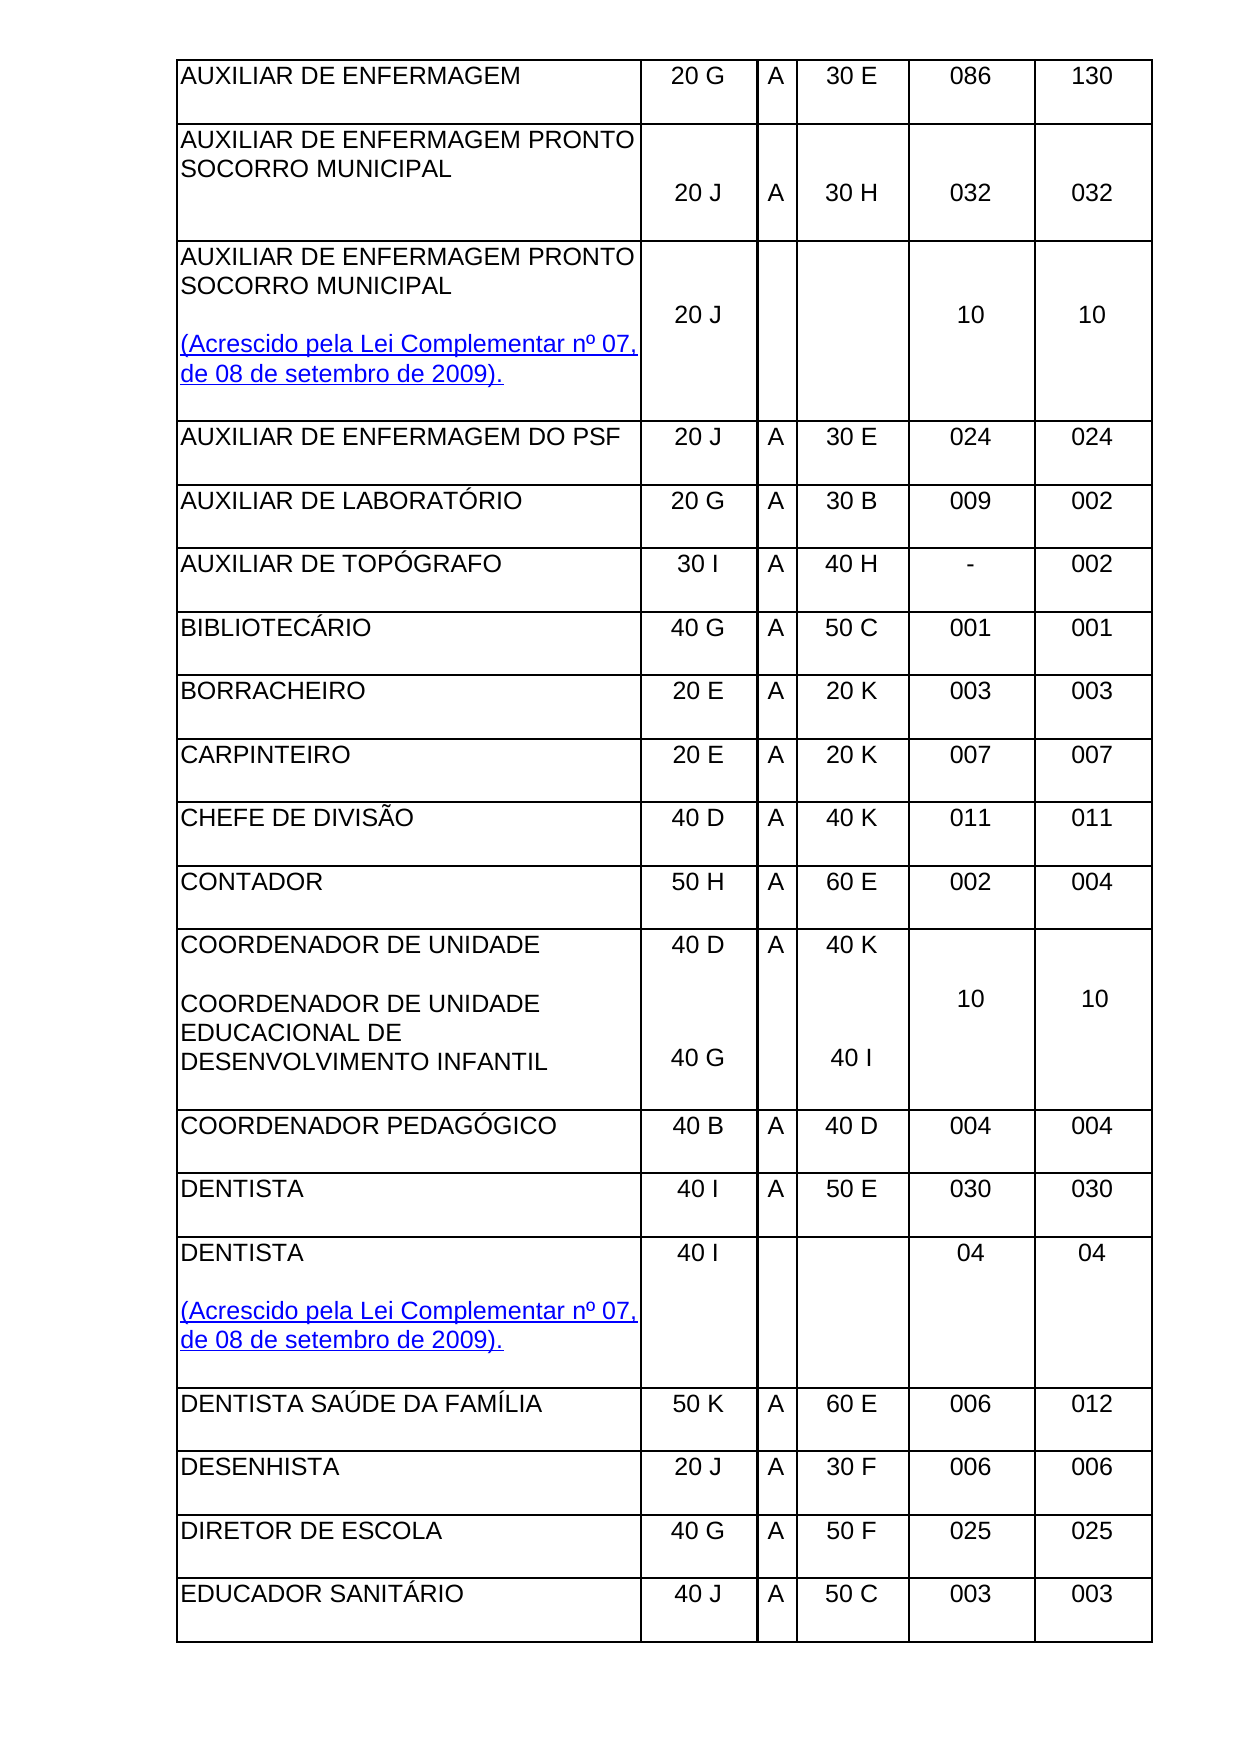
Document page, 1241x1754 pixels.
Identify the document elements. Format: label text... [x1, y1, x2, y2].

table_cell 30 E [798, 422, 908, 483]
table_cell 60 E [798, 1389, 908, 1450]
table_cell A [759, 125, 796, 240]
table_cell AUXILIAR DE ENFERMAGEM [178, 61, 640, 123]
table_cell 40 K 40 I [798, 930, 908, 1108]
table_cell 40 D [798, 1111, 908, 1172]
table_cell 10 [910, 930, 1034, 1108]
table_cell 60 E [798, 867, 908, 928]
table_cell 086 [910, 61, 1034, 123]
table_cell 025 [1036, 1516, 1151, 1577]
table_cell [798, 242, 908, 420]
table_cell 030 [1036, 1174, 1151, 1236]
table_cell AUXILIAR DE ENFERMAGEM PRONTO SOCORRO MUNICIPAL (Acrescido pela Lei Complementar nº 07, de 08 de setembro de 2009). [178, 242, 640, 420]
table_cell 006 [910, 1452, 1034, 1514]
table_cell 024 [1036, 422, 1151, 483]
table_cell 40 I [642, 1238, 756, 1387]
table_cell A [759, 1111, 796, 1172]
table_cell A [759, 803, 796, 865]
table_cell EDUCADOR SANITÁRIO [178, 1579, 640, 1641]
table_cell 10 [910, 242, 1034, 420]
table_cell 003 [1036, 676, 1151, 738]
table_cell 007 [1036, 740, 1151, 801]
table_cell 50 F [798, 1516, 908, 1577]
table_cell 40 D [642, 803, 756, 865]
table_cell BORRACHEIRO [178, 676, 640, 738]
table_cell 20 J [642, 242, 756, 420]
table_cell 032 [1036, 125, 1151, 240]
table_cell 30 H [798, 125, 908, 240]
table_cell 40 H [798, 549, 908, 611]
table_cell AUXILIAR DE ENFERMAGEM DO PSF [178, 422, 640, 483]
table_cell 40 G [642, 613, 756, 674]
table_cell 40 B [642, 1111, 756, 1172]
table_cell 30 E [798, 61, 908, 123]
table_cell CHEFE DE DIVISÃO [178, 803, 640, 865]
table_cell 20 J [642, 125, 756, 240]
table_cell 025 [910, 1516, 1034, 1577]
table_cell DIRETOR DE ESCOLA [178, 1516, 640, 1577]
table_cell 30 F [798, 1452, 908, 1514]
table_cell 024 [910, 422, 1034, 483]
table_cell A [759, 422, 796, 483]
table_cell 004 [1036, 1111, 1151, 1172]
table_cell DENTISTA [178, 1174, 640, 1236]
table_cell 002 [910, 867, 1034, 928]
table_cell 002 [1036, 549, 1151, 611]
table_cell 40 K [798, 803, 908, 865]
table_cell 003 [910, 676, 1034, 738]
table_cell A [759, 486, 796, 547]
table_cell A [759, 61, 796, 123]
table_cell [798, 1238, 908, 1387]
table_cell 004 [910, 1111, 1034, 1172]
table_cell 003 [910, 1579, 1034, 1641]
table_cell DENTISTA SAÚDE DA FAMÍLIA [178, 1389, 640, 1450]
table_cell 001 [1036, 613, 1151, 674]
table_cell 030 [910, 1174, 1034, 1236]
table_cell 012 [1036, 1389, 1151, 1450]
table_cell 006 [1036, 1452, 1151, 1514]
table_cell 04 [1036, 1238, 1151, 1387]
table_cell 40 D 40 G [642, 930, 756, 1108]
table_cell 40 G [642, 1516, 756, 1577]
table_cell 20 K [798, 676, 908, 738]
table_cell 009 [910, 486, 1034, 547]
table_cell 006 [910, 1389, 1034, 1450]
table_cell 50 E [798, 1174, 908, 1236]
table_cell COORDENADOR PEDAGÓGICO [178, 1111, 640, 1172]
table_cell A [759, 676, 796, 738]
table_cell 011 [910, 803, 1034, 865]
table_cell 032 [910, 125, 1034, 240]
table_cell A [759, 549, 796, 611]
table_cell A [759, 1389, 796, 1450]
table_cell 002 [1036, 486, 1151, 547]
table_cell 20 J [642, 1452, 756, 1514]
table_cell 20 E [642, 676, 756, 738]
table_cell 40 I [642, 1174, 756, 1236]
table_cell 003 [1036, 1579, 1151, 1641]
table_cell 40 J [642, 1579, 756, 1641]
table_cell 50 K [642, 1389, 756, 1450]
table_cell 007 [910, 740, 1034, 801]
table_cell A [759, 1452, 796, 1514]
table_cell 004 [1036, 867, 1151, 928]
table_cell 001 [910, 613, 1034, 674]
table_cell 50 H [642, 867, 756, 928]
table_cell A [759, 1174, 796, 1236]
table_cell AUXILIAR DE TOPÓGRAFO [178, 549, 640, 611]
table_cell A [759, 930, 796, 1108]
table_cell 20 G [642, 61, 756, 123]
table_cell 50 C [798, 613, 908, 674]
table_cell - [910, 549, 1034, 611]
table_cell CARPINTEIRO [178, 740, 640, 801]
table_cell COORDENADOR DE UNIDADE COORDENADOR DE UNIDADE EDUCACIONAL DE DESENVOLVIMENTO INFANTIL [178, 930, 640, 1108]
table_cell 20 E [642, 740, 756, 801]
table_cell A [759, 867, 796, 928]
table_cell CONTADOR [178, 867, 640, 928]
table_cell A [759, 740, 796, 801]
table_cell 50 C [798, 1579, 908, 1641]
table_cell AUXILIAR DE LABORATÓRIO [178, 486, 640, 547]
table_cell [759, 242, 796, 420]
table_cell DESENHISTA [178, 1452, 640, 1514]
table_cell A [759, 1516, 796, 1577]
table_cell 04 [910, 1238, 1034, 1387]
table_cell 20 G [642, 486, 756, 547]
table_cell 10 [1036, 242, 1151, 420]
table_cell [759, 1238, 796, 1387]
table_cell AUXILIAR DE ENFERMAGEM PRONTO SOCORRO MUNICIPAL [178, 125, 640, 240]
table_cell 30 B [798, 486, 908, 547]
table_cell DENTISTA (Acrescido pela Lei Complementar nº 07, de 08 de setembro de 2009). [178, 1238, 640, 1387]
table_cell A [759, 613, 796, 674]
table_cell 20 J [642, 422, 756, 483]
table_cell 130 [1036, 61, 1151, 123]
table_cell 011 [1036, 803, 1151, 865]
table_cell A [759, 1579, 796, 1641]
table_cell 20 K [798, 740, 908, 801]
table_cell 30 I [642, 549, 756, 611]
table_cell 10 [1036, 930, 1151, 1108]
table_cell BIBLIOTECÁRIO [178, 613, 640, 674]
